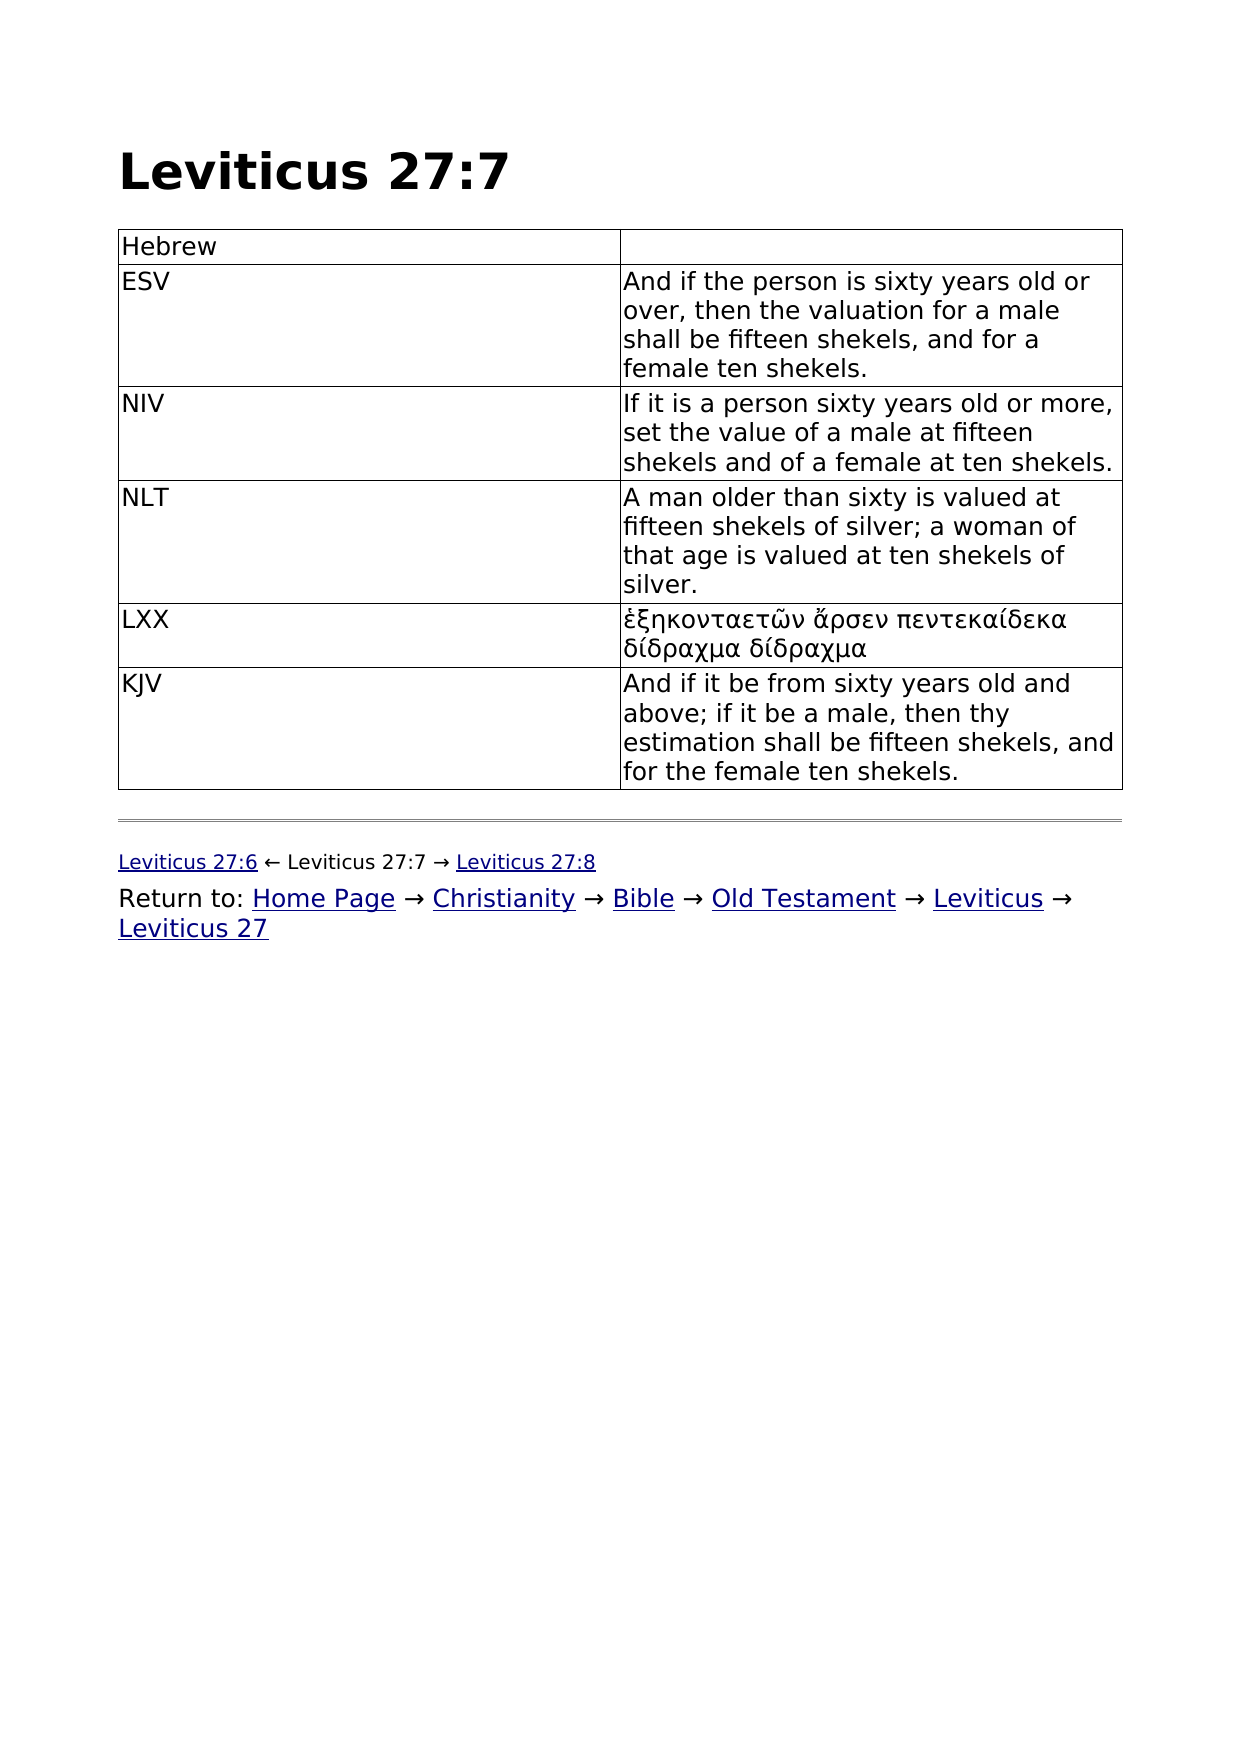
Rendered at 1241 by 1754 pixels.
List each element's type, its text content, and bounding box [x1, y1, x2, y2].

table_cell A man older than sixty is valued at fifteen shekels of silver; a woman of that age is valued at ten shekels of silver. [621, 481, 1122, 602]
table_header Hebrew [119, 230, 620, 264]
table_cell KJV [119, 668, 620, 789]
table_header [621, 230, 1122, 264]
text Return to: Home Page → Christianity → Bible → Old Testament → Leviticus → Leviticus 27 [118, 884, 1122, 943]
table_cell And if the person is sixty years old or over, then the valuation for a male shall be fifteen shekels, and for a female ten shekels. [621, 265, 1122, 386]
text Leviticus 27:6 ← Leviticus 27:7 → Leviticus 27:8 [118, 851, 1122, 884]
table_cell NIV [119, 387, 620, 480]
table_cell And if it be from sixty years old and above; if it be a male, then thy estimation shall be fifteen shekels, and for the female ten shekels. [621, 668, 1122, 789]
table_cell ἑξηκονταετῶν ἄρσεν πεντεκαίδεκα δίδραχμα δίδραχμα [621, 604, 1122, 667]
table_cell NLT [119, 481, 620, 602]
table_cell LXX [119, 604, 620, 667]
subtitle Leviticus 27:7 [118, 143, 1122, 201]
table_cell If it is a person sixty years old or more, set the value of a male at fifteen shekels and of a female at ten shekels. [621, 387, 1122, 480]
table_cell ESV [119, 265, 620, 386]
